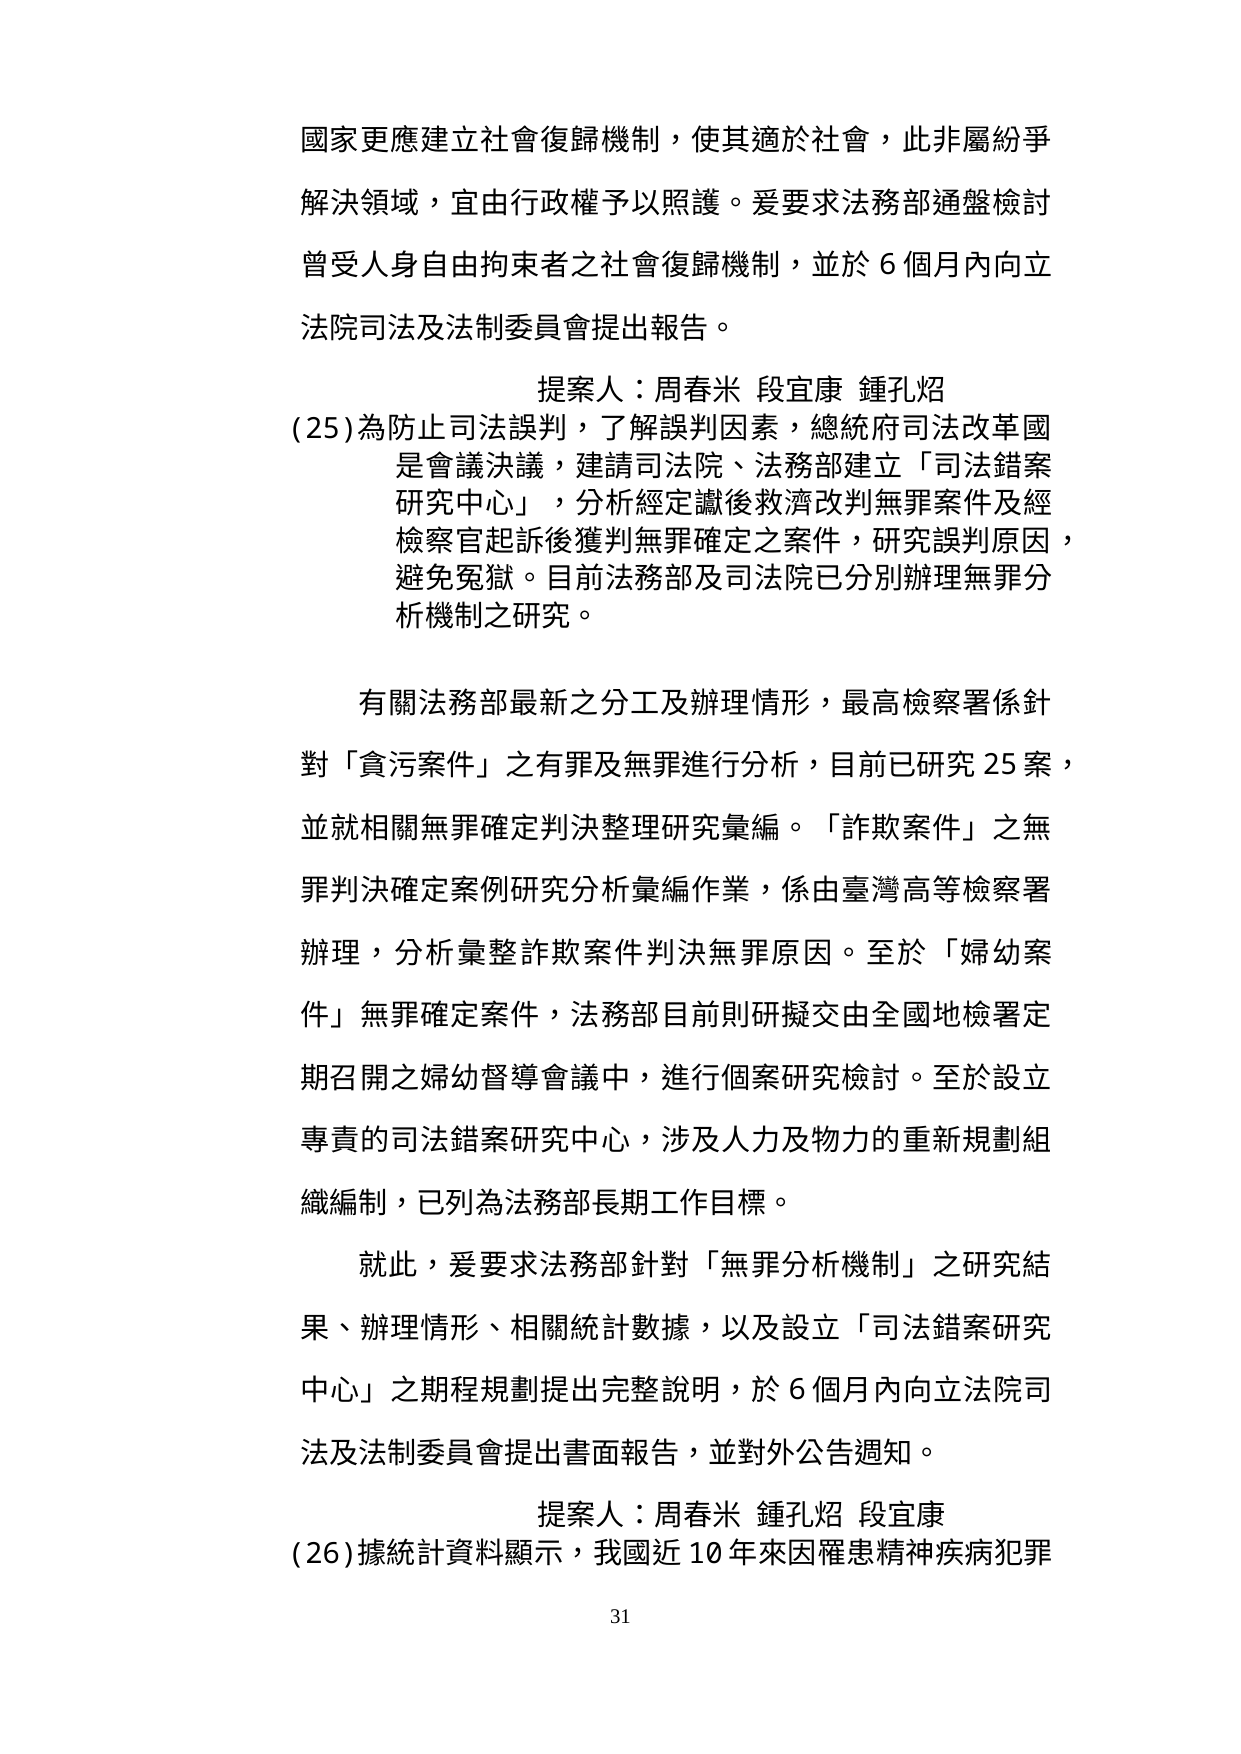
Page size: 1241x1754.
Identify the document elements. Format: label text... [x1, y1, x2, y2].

text 就此，爰要求法務部針對「無罪分析機制」之研究結果、辦理情形、相關統計數據，以及設立「司法錯案研究中心」之期程規劃提出完整說明，於6個月內向立法院司法及法制委員會提出書面報告，並對外公告週知。 [300, 1221, 1053, 1471]
text 提案人：周春米 鍾孔炤 段宜康 [537, 1471, 1053, 1534]
text 有關法務部最新之分工及辦理情形，最高檢察署係針對「貪污案件」之有罪及無罪進行分析，目前已研究25案，並就相關無罪確定判決整理研究彙編。「詐欺案件」之無罪判決確定案例研究分析彙編作業，係由臺灣高等檢察署辦理，分析彙整詐欺案件判決無罪原因。至於「婦幼案件」無罪確定案件，法務部目前則研擬交由全國地檢署定期召開之婦幼督導會議中，進行個案研究檢討。至於設立專責的司法錯案研究中心，涉及人力及物力的重新規劃組織編制，已列為法務部長期工作目標。 [300, 659, 1053, 1221]
text 有罪之人入監執行完畢出獄後，得藉由《更生保護法》所設機制復歸社會，無犯罪嫌疑經不起訴或無罪諭知之刑事補償請求人，其所受長期或短暫拘束人身自由剝奪，國家更應建立社會復歸機制，使其適於社會，此非屬紛爭解決領域，宜由行政權予以照護。爰要求法務部通盤檢討曾受人身自由拘束者之社會復歸機制，並於6個月內向立法院司法及法制委員會提出報告。 [300, 96, 1053, 346]
list 據統計資料顯示，我國近10年來因罹患精神疾病犯罪 [287, 1534, 1053, 1571]
text 提案人：周春米 段宜康 鍾孔炤 [537, 346, 1053, 409]
list 為防止司法誤判，了解誤判因素，總統府司法改革國是會議決議，建請司法院、法務部建立「司法錯案研究中心」，分析經定讞後救濟改判無罪案件及經檢察官起訴後獲判無罪確定之案件，研究誤判原因，避免冤獄。目前法務部及司法院已分別辦理無罪分析機制之研究。 [287, 409, 1053, 634]
